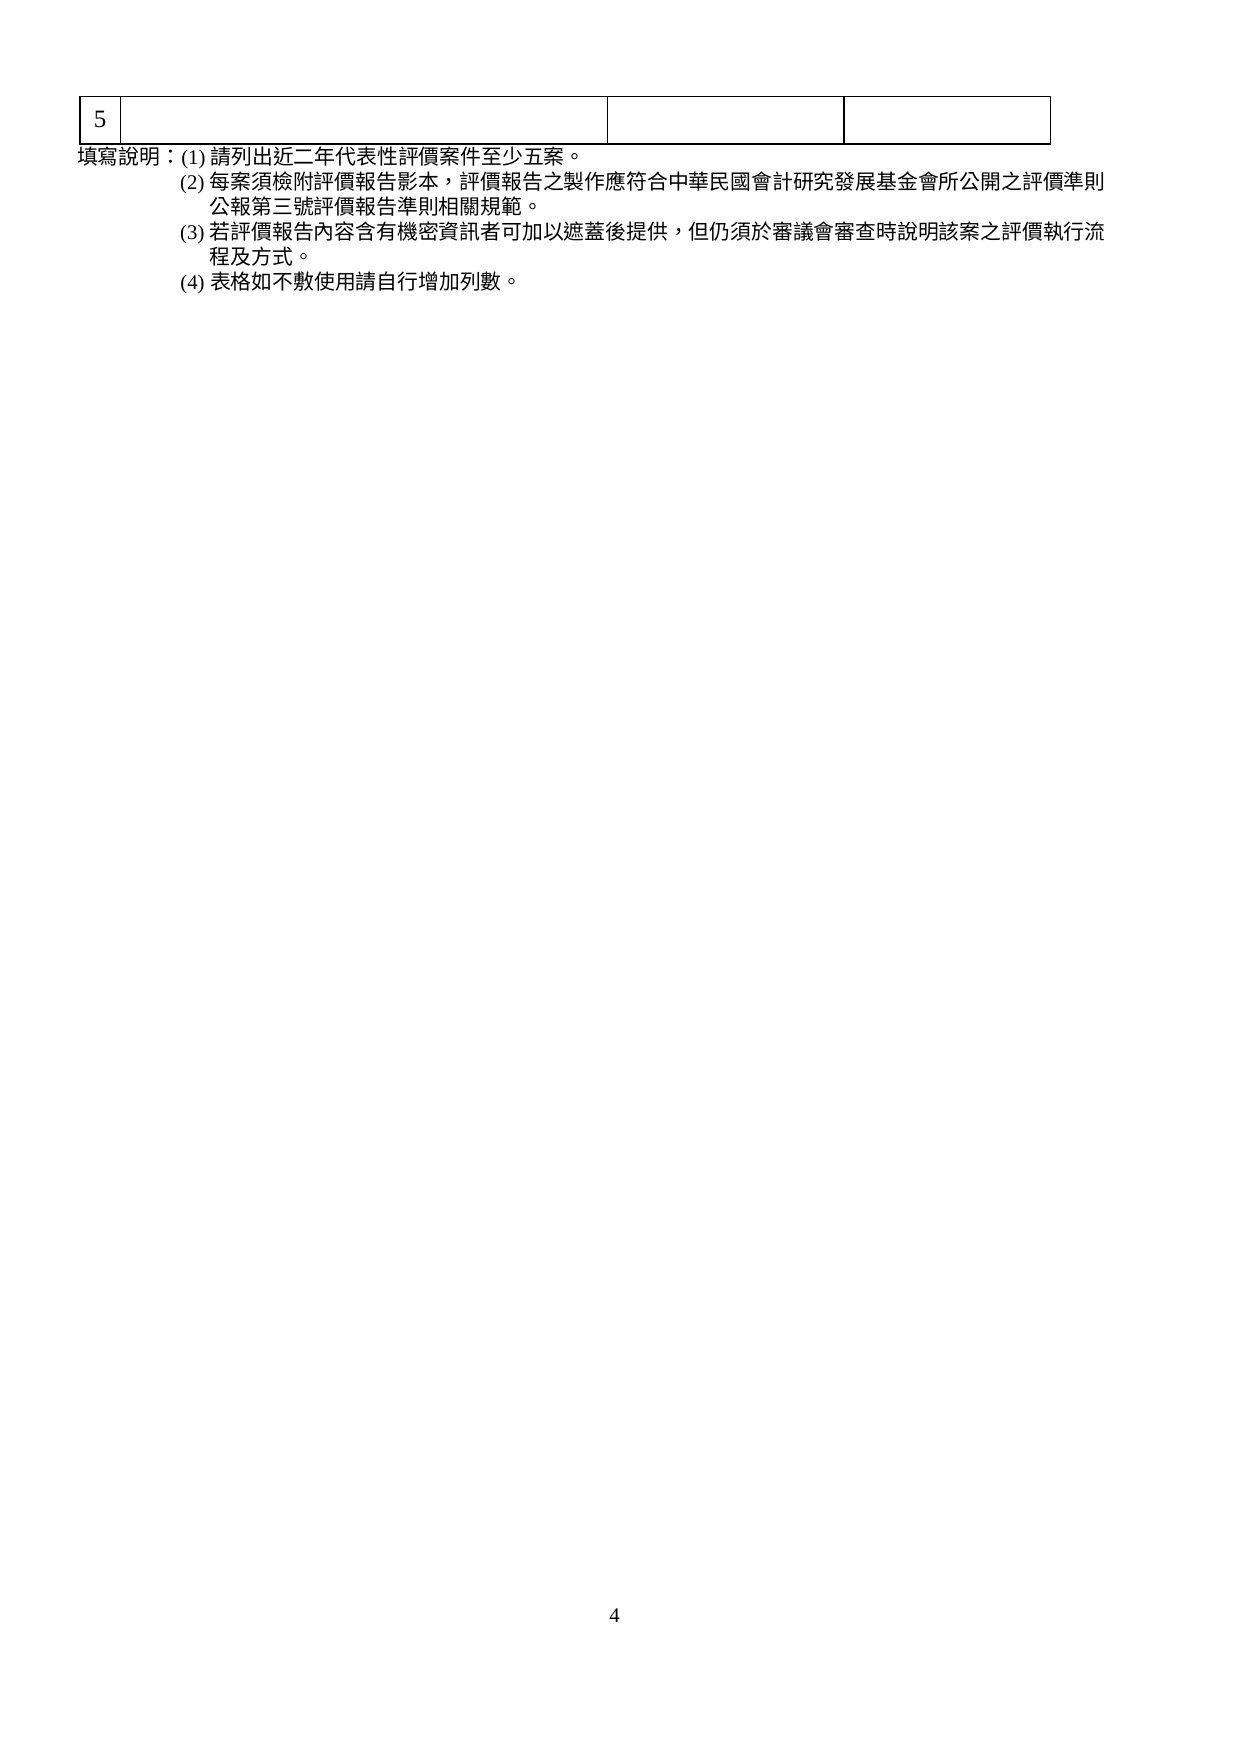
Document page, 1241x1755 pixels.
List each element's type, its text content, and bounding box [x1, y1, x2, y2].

table_cell [845, 97, 1050, 143]
table_cell 5 [81, 97, 120, 143]
text (2) 每案須檢附評價報告影本，評價報告之製作應符合中華民國會計研究發展基金會所公開之評價準則公報第三號評價報告準則相關規範。 [180, 169, 1113, 219]
text (4) 表格如不敷使用請自行增加列數。 [180, 269, 1113, 294]
table_cell [121, 97, 607, 143]
table_cell [608, 97, 843, 143]
text (3) 若評價報告內容含有機密資訊者可加以遮蓋後提供，但仍須於審議會審查時說明該案之評價執行流程及方式。 [180, 219, 1113, 269]
text 填寫說明：(1) 請列出近二年代表性評價案件至少五案。 [77, 144, 1113, 169]
